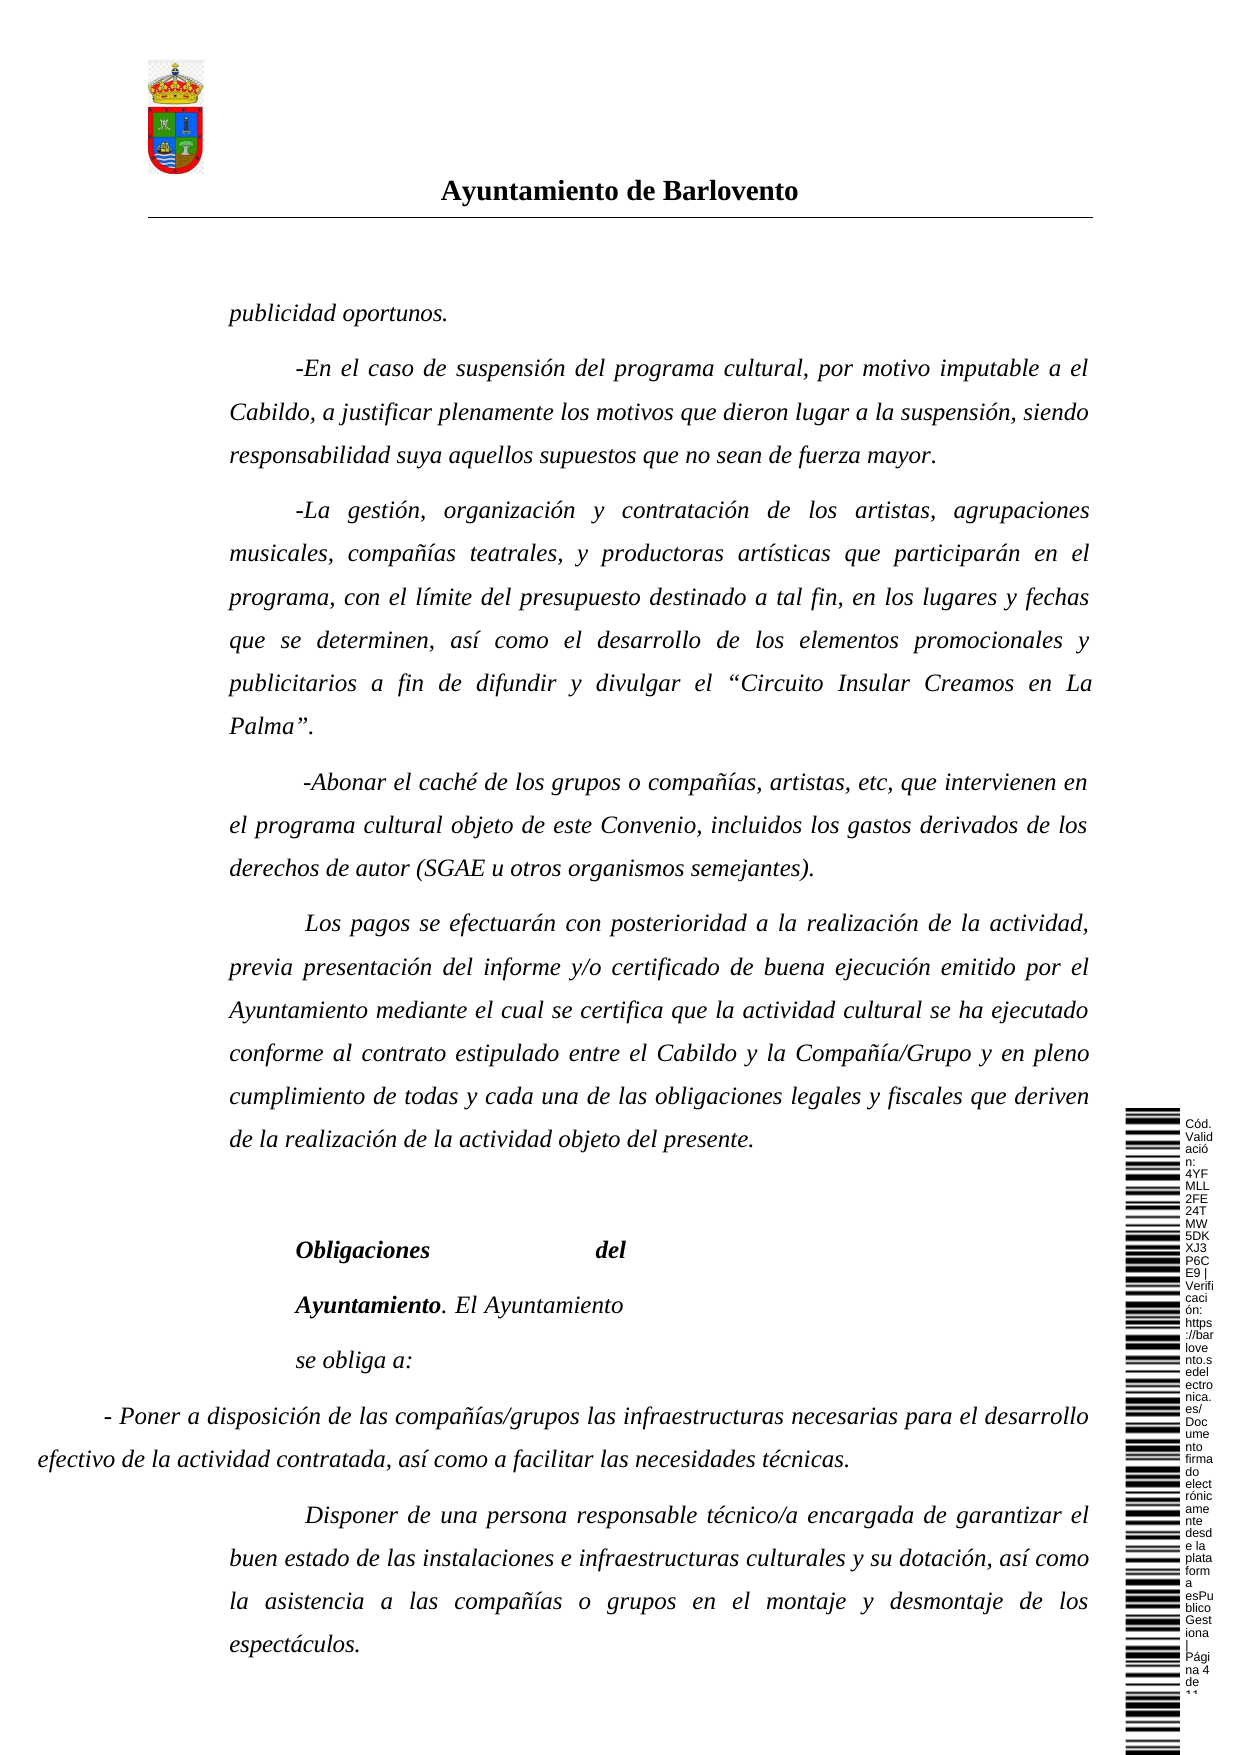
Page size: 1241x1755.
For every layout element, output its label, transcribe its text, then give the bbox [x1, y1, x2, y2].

text Disponer de una persona responsable técnico/a encargada de garantizar el buen estado de las instalaciones e infraestructuras culturales y su dotación, así como la asistencia a las compañías o grupos en el montaje y desmontaje de los espectáculos. [229, 1500, 1092, 1658]
list Poner a disposición de las compañías/grupos las infraestructuras necesarias para el desarrollo efectivo de la actividad contratada, así como a facilitar las necesidades técnicas. [37, 1401, 1092, 1473]
text Obligaciones del Ayuntamiento. El Ayuntamiento se obliga a: [295, 1235, 626, 1374]
text -Abonar el caché de los grupos o compañías, artistas, etc, que intervienen en el programa cultural objeto de este Convenio, incluidos los gastos derivados de los derechos de autor (SGAE u otros organismos semejantes). [229, 767, 1092, 882]
text publicidad oportunos. [229, 298, 1191, 327]
text -La gestión, organización y contratación de los artistas, agrupaciones musicales, compañías teatrales, y productoras artísticas que participarán en el programa, con el límite del presupuesto destinado a tal fin, en los lugares y fechas que se determinen, así como el desarrollo de los elementos promocionales y publicitarios a fin de difundir y divulgar el “Circuito Insular Creamos en La Palma”. [229, 495, 1093, 740]
text -En el caso de suspensión del programa cultural, por motivo imputable a el Cabildo, a justificar plenamente los motivos que dieron lugar a la suspensión, siendo responsabilidad suya aquellos supuestos que no sean de fuerza mayor. [229, 353, 1093, 468]
text Los pagos se efectuarán con posterioridad a la realización de la actividad, previa presentación del informe y/o certificado de buena ejecución emitido por el Ayuntamiento mediante el cual se certifica que la actividad cultural se ha ejecutado conforme al contrato estipulado entre el Cabildo y la Compañía/Grupo y en pleno cumplimiento de todas y cada una de las obligaciones legales y fiscales que deriven de la realización de la actividad objeto del presente. [229, 908, 1092, 1153]
text Cód. Validación: 4YFMLL2FE24TMW5DKXJ3P6CE9 | Verificación: https://barlovento.sedelectronica.es/ Documento firmado electrónicamente desde la plataforma esPublico Gestiona | Página 4 de 11 [1185, 1119, 1214, 1694]
